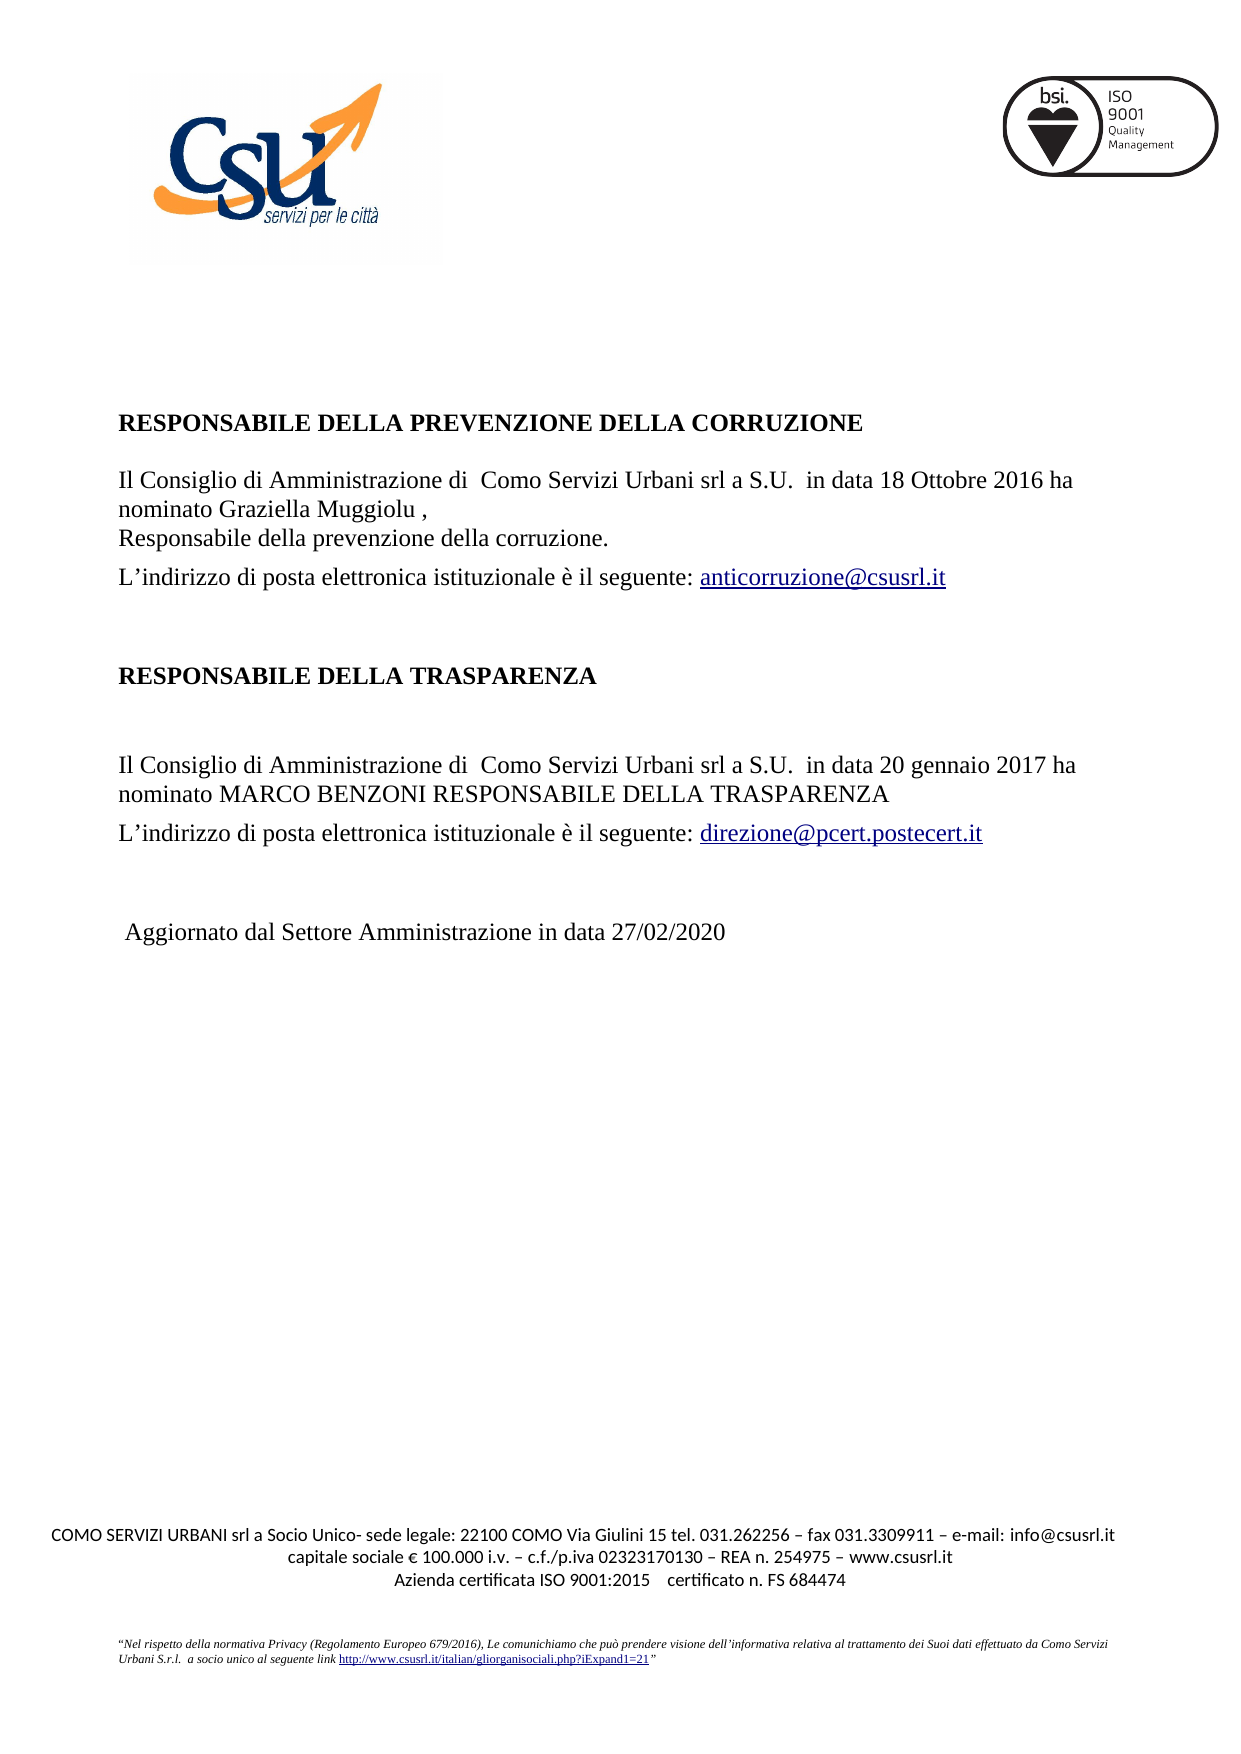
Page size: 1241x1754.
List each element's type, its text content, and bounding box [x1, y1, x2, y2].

text L’indirizzo di posta elettronica istituzionale è il seguente: anticorruzione@csusrl.it [118, 562, 1122, 591]
text Responsabile della prevenzione della corruzione. [118, 523, 1122, 552]
text Il Consiglio di Amministrazione di Como Servizi Urbani srl a S.U. in data 20 gennaio 2017 ha nominato Marco Benzoni Responsabile della Trasparenza [118, 750, 1122, 808]
text RESPONSABILE DELLA PREVENZIONE DELLA CORRUZIONE [118, 408, 1122, 437]
text Aggiornato dal Settore Amministrazione in data 27/02/2020 [118, 917, 1122, 946]
text RESPONSABILE DELLA TRASPARENZA [118, 661, 1122, 690]
text Il Consiglio di Amministrazione di Como Servizi Urbani srl a S.U. in data 18 Ottobre 2016 ha nominato Graziella Muggiolu , [118, 466, 1122, 523]
text L’indirizzo di posta elettronica istituzionale è il seguente: direzione@pcert.postecert.it [118, 818, 1122, 847]
